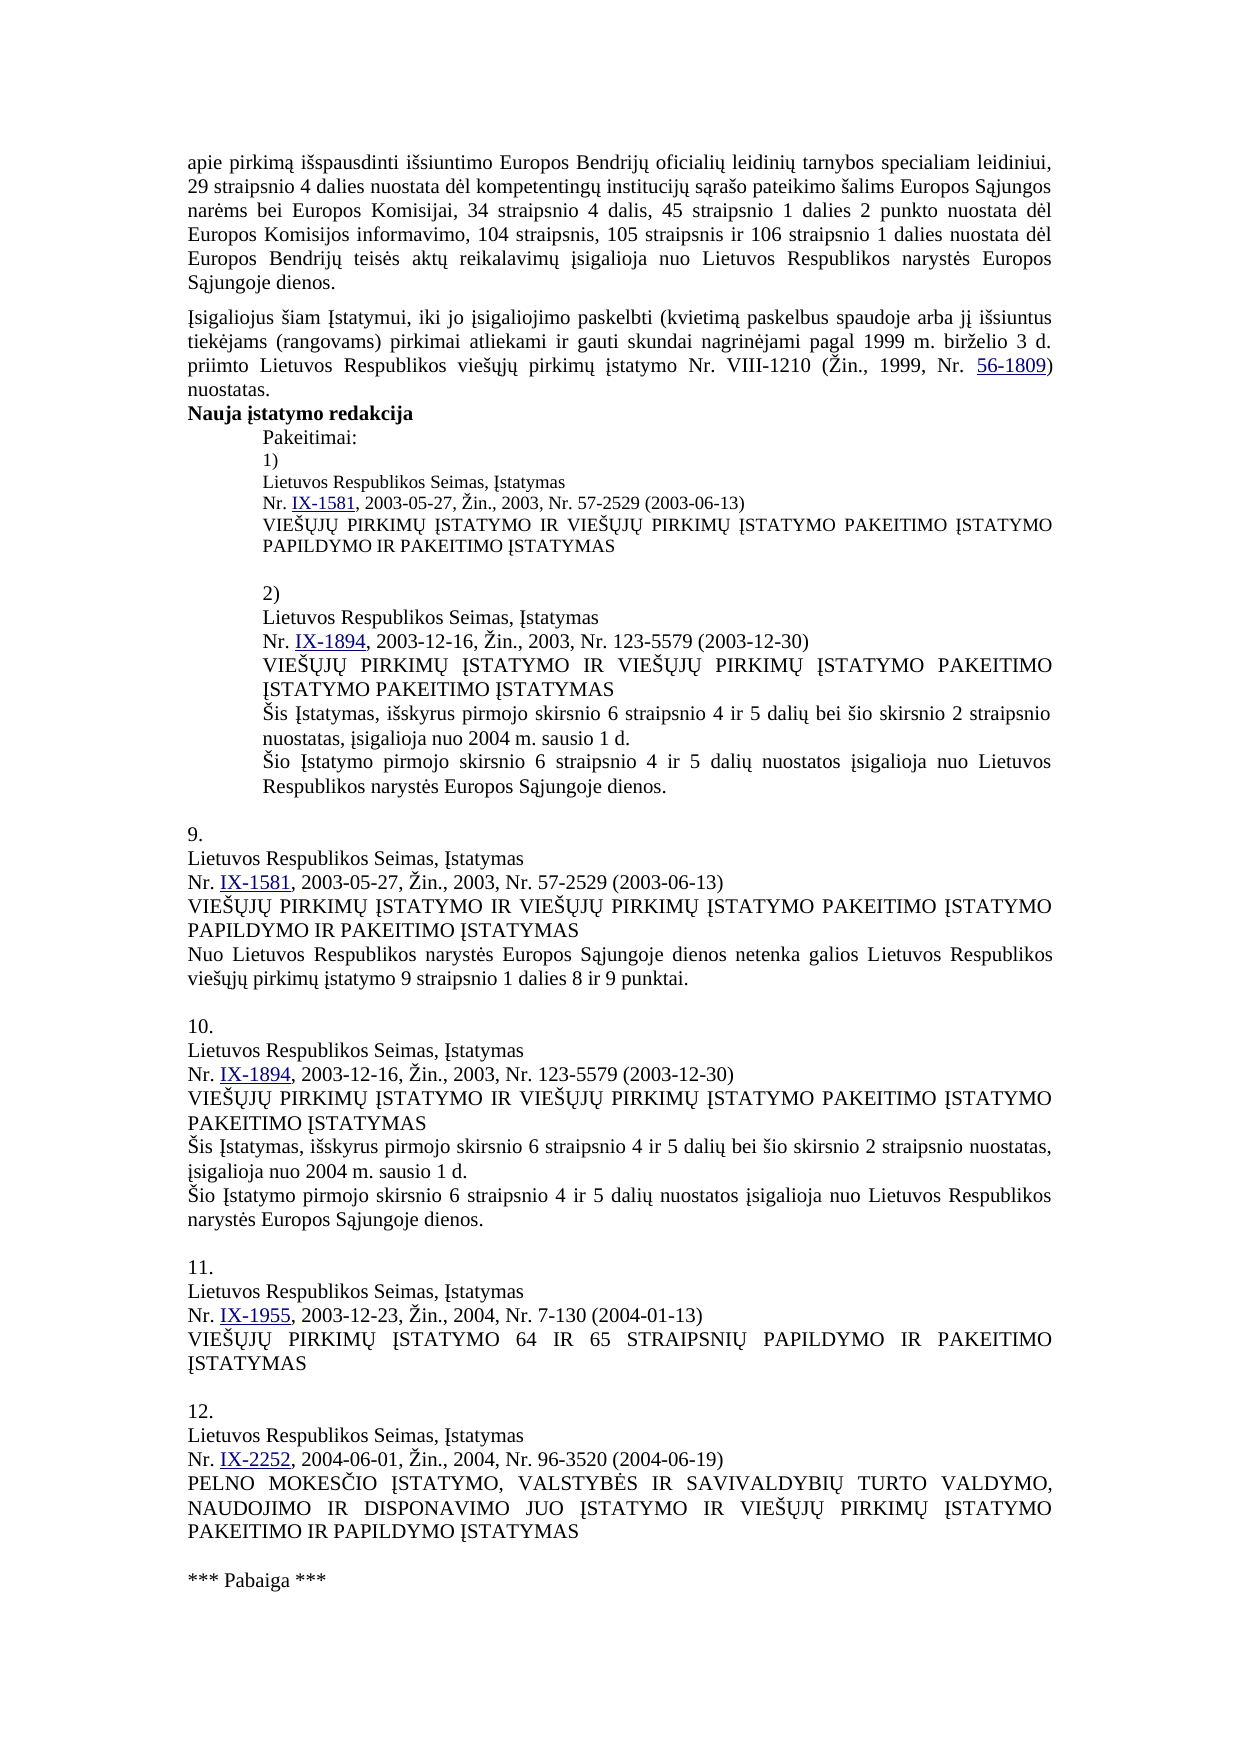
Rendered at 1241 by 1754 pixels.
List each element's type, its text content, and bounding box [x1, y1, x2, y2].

text Lietuvos Respublikos Seimas, Įstatymas [187, 1279, 1053, 1303]
text apie pirkimą išspausdinti išsiuntimo Europos Bendrijų oficialių leidinių tarnybos specialiam leidiniui, 29 straipsnio 4 dalies nuostata dėl kompetentingų institucijų sąrašo pateikimo šalims Europos Sąjungos narėms bei Europos Komisijai, 34 straipsnio 4 dalis, 45 straipsnio 1 dalies 2 punkto nuostata dėl Europos Komisijos informavimo, 104 straipsnis, 105 straipsnis ir 106 straipsnio 1 dalies nuostata dėl Europos Bendrijų teisės aktų reikalavimų įsigalioja nuo Lietuvos Respublikos narystės Europos Sąjungoje dienos. [187, 150, 1053, 294]
text Nr. IX-1894, 2003-12-16, Žin., 2003, Nr. 123-5579 (2003-12-30) [187, 1062, 1053, 1086]
text 12. [187, 1399, 1053, 1423]
text Pakeitimai: [187, 425, 1053, 449]
text Šio Įstatymo pirmojo skirsnio 6 straipsnio 4 ir 5 dalių nuostatos įsigalioja nuo Lietuvos Respublikos narystės Europos Sąjungoje dienos. [187, 1183, 1053, 1231]
text Lietuvos Respublikos Seimas, Įstatymas [187, 1423, 1053, 1447]
text Šis Įstatymas, išskyrus pirmojo skirsnio 6 straipsnio 4 ir 5 dalių bei šio skirsnio 2 straipsnio nuostatas, įsigalioja nuo 2004 m. sausio 1 d. [262, 701, 1053, 749]
text 1) [187, 449, 1053, 471]
text Įsigaliojus šiam Įstatymui, iki jo įsigaliojimo paskelbti (kvietimą paskelbus spaudoje arba jį išsiuntus tiekėjams (rangovams) pirkimai atliekami ir gauti skundai nagrinėjami pagal 1999 m. birželio 3 d. priimto Lietuvos Respublikos viešųjų pirkimų įstatymo Nr. VIII-1210 (Žin., 1999, Nr. 56-1809) nuostatas. [187, 305, 1053, 401]
text 2) [187, 581, 1053, 605]
text VIEŠŲJŲ PIRKIMŲ ĮSTATYMO 64 IR 65 STRAIPSNIŲ PAPILDYMO IR PAKEITIMO ĮSTATYMAS [187, 1327, 1053, 1375]
text Nauja įstatymo redakcija [187, 401, 1053, 425]
text 9. [187, 822, 1053, 846]
text Nr. IX-1581, 2003-05-27, Žin., 2003, Nr. 57-2529 (2003-06-13) [187, 870, 1053, 894]
text VIEŠŲJŲ PIRKIMŲ ĮSTATYMO IR VIEŠŲJŲ PIRKIMŲ ĮSTATYMO PAKEITIMO ĮSTATYMO PAPILDYMO IR PAKEITIMO ĮSTATYMAS [187, 894, 1053, 942]
text Nr. IX-1581, 2003-05-27, Žin., 2003, Nr. 57-2529 (2003-06-13) [187, 492, 1053, 514]
text Lietuvos Respublikos Seimas, Įstatymas [187, 471, 1053, 492]
text Šio Įstatymo pirmojo skirsnio 6 straipsnio 4 ir 5 dalių nuostatos įsigalioja nuo Lietuvos Respublikos narystės Europos Sąjungoje dienos. [262, 749, 1053, 798]
text Nr. IX-1955, 2003-12-23, Žin., 2004, Nr. 7-130 (2004-01-13) [187, 1303, 1053, 1327]
text VIEŠŲJŲ PIRKIMŲ ĮSTATYMO IR VIEŠŲJŲ PIRKIMŲ ĮSTATYMO PAKEITIMO ĮSTATYMO PAPILDYMO IR PAKEITIMO ĮSTATYMAS [262, 514, 1053, 557]
text Lietuvos Respublikos Seimas, Įstatymas [187, 1038, 1053, 1062]
text Šis Įstatymas, išskyrus pirmojo skirsnio 6 straipsnio 4 ir 5 dalių bei šio skirsnio 2 straipsnio nuostatas, įsigalioja nuo 2004 m. sausio 1 d. [187, 1134, 1053, 1183]
text 11. [187, 1255, 1053, 1279]
text Lietuvos Respublikos Seimas, Įstatymas [187, 846, 1053, 870]
text Nr. IX-2252, 2004-06-01, Žin., 2004, Nr. 96-3520 (2004-06-19) [187, 1447, 1053, 1471]
text Lietuvos Respublikos Seimas, Įstatymas [187, 605, 1053, 629]
text Nuo Lietuvos Respublikos narystės Europos Sąjungoje dienos netenka galios Lietuvos Respublikos viešųjų pirkimų įstatymo 9 straipsnio 1 dalies 8 ir 9 punktai. [187, 942, 1053, 990]
text VIEŠŲJŲ PIRKIMŲ ĮSTATYMO IR VIEŠŲJŲ PIRKIMŲ ĮSTATYMO PAKEITIMO ĮSTATYMO PAKEITIMO ĮSTATYMAS [187, 1086, 1053, 1134]
text PELNO MOKESČIO ĮSTATYMO, VALSTYBĖS IR SAVIVALDYBIŲ TURTO VALDYMO, NAUDOJIMO IR DISPONAVIMO JUO ĮSTATYMO IR VIEŠŲJŲ PIRKIMŲ ĮSTATYMO PAKEITIMO IR PAPILDYMO ĮSTATYMAS [187, 1471, 1053, 1543]
text 10. [187, 1014, 1053, 1038]
text *** Pabaiga *** [187, 1568, 1053, 1592]
text VIEŠŲJŲ PIRKIMŲ ĮSTATYMO IR VIEŠŲJŲ PIRKIMŲ ĮSTATYMO PAKEITIMO ĮSTATYMO PAKEITIMO ĮSTATYMAS [262, 653, 1053, 701]
text Nr. IX-1894, 2003-12-16, Žin., 2003, Nr. 123-5579 (2003-12-30) [187, 629, 1053, 653]
